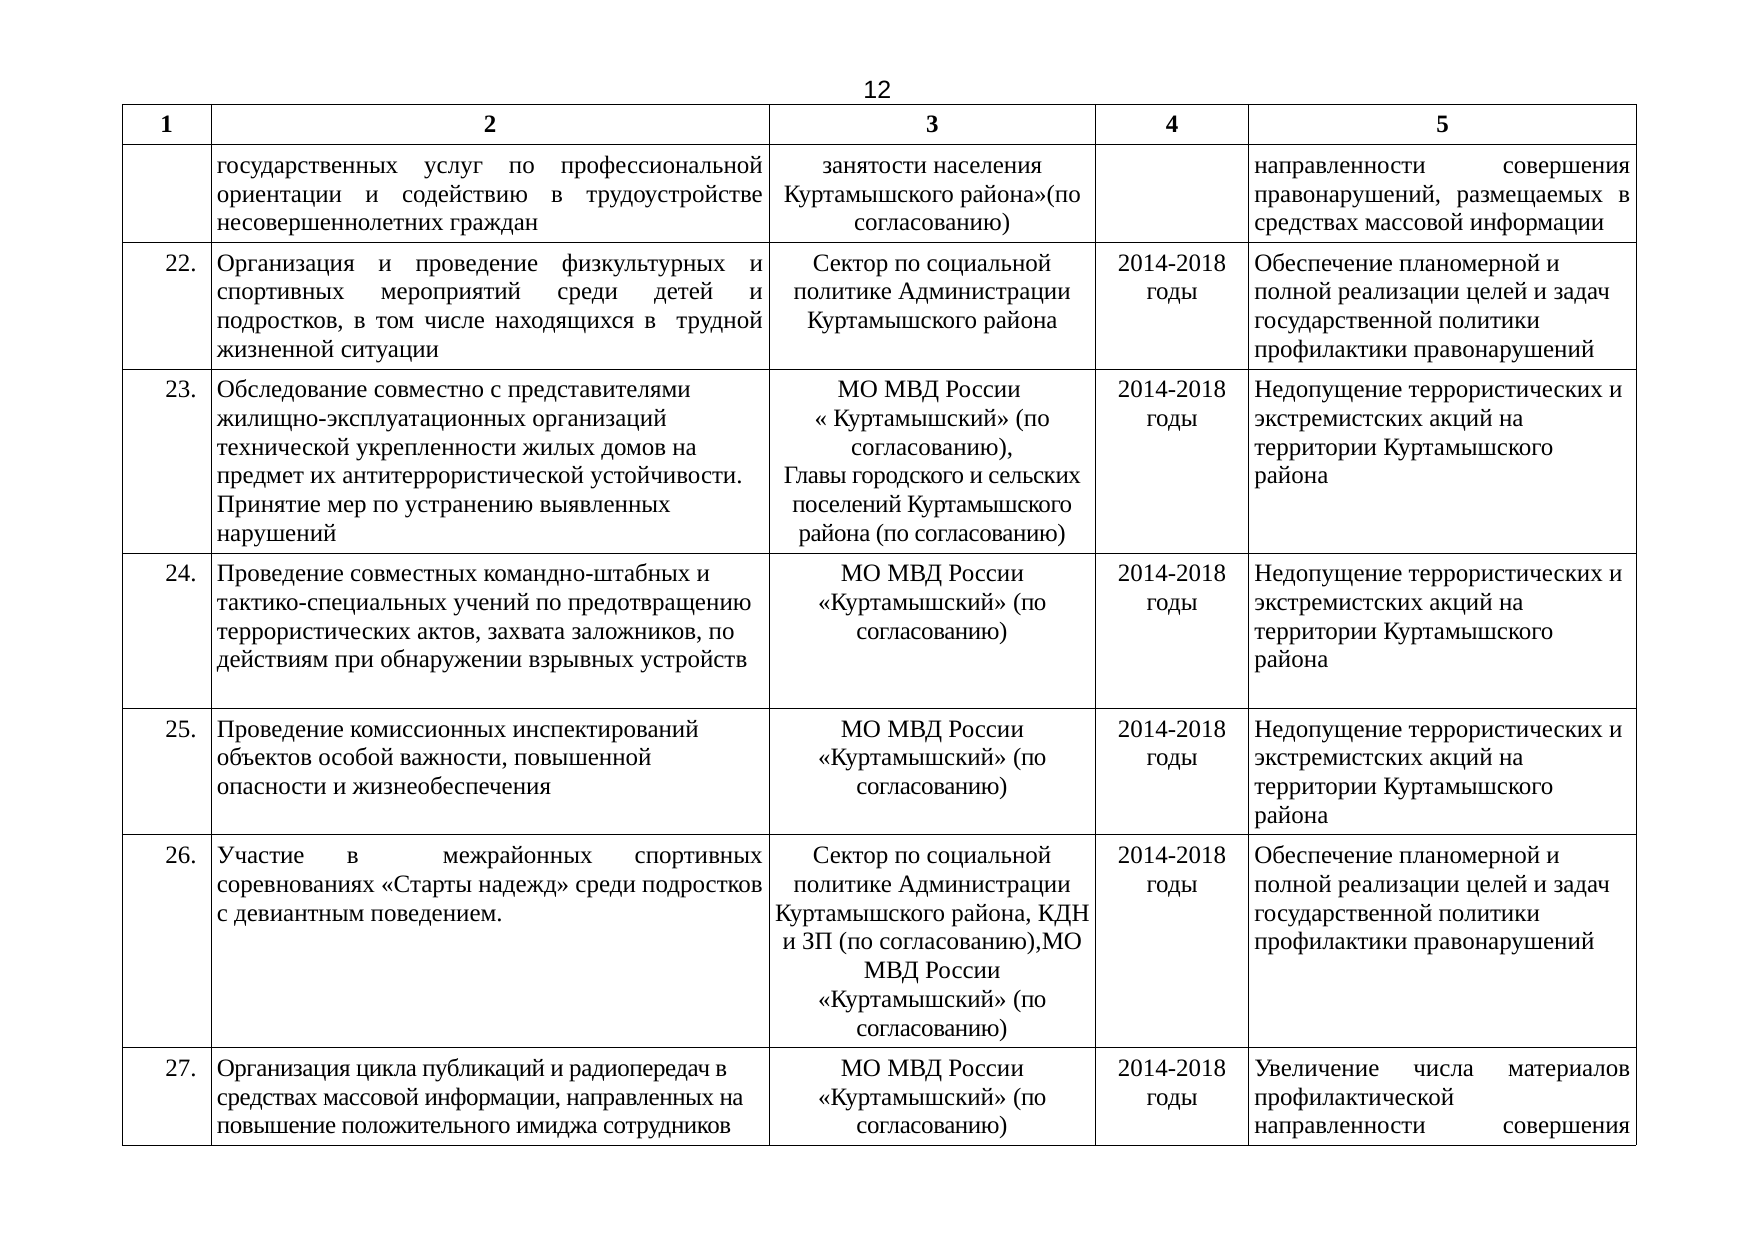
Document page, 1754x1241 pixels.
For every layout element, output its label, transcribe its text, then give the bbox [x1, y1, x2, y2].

table_cell [123, 370, 211, 552]
table_cell [123, 835, 211, 1047]
table_cell государственных услуг по профессиональной ориентации и содействию в трудоустройстве несовершеннолетних граждан [212, 145, 769, 242]
table_cell Сектор по социальной политике Администрации Куртамышского района, КДН и ЗП (по согласованию),МО МВД России «Куртамышский» (по согласованию) [770, 835, 1095, 1047]
table_cell МО МВД России « Куртамышский» (по согласованию), Главы городского и сельских поселений Куртамышского района (по согласованию) [770, 370, 1095, 552]
table_header 4 [1096, 105, 1248, 144]
table_cell Недопущение террористических и экстремистских акций на территории Куртамышского района [1249, 370, 1636, 552]
table_cell 2014-2018 годы [1096, 709, 1248, 834]
table_cell Сектор по социальной политике Администрации Куртамышского района [770, 243, 1095, 368]
table_cell [1096, 145, 1248, 242]
table_cell [123, 709, 211, 834]
table_header 2 [212, 105, 769, 144]
table_cell 2014-2018 годы [1096, 243, 1248, 368]
table_cell 2014-2018 годы [1096, 370, 1248, 552]
table_cell Участие в межрайонных спортивных соревнованиях «Старты надежд» среди подростков с девиантным поведением. [212, 835, 769, 1047]
table_cell Организация цикла публикаций и радиопередач в средствах массовой информации, направленных на повышение положительного имиджа сотрудников [212, 1048, 769, 1145]
table_cell МО МВД России «Куртамышский» (по согласованию) [770, 554, 1095, 708]
table_cell Организация и проведение физкультурных и спортивных мероприятий среди детей и подростков, в том числе находящихся в трудной жизненной ситуации [212, 243, 769, 368]
table_cell Обследование совместно с представителями жилищно-эксплуатационных организаций технической укрепленности жилых домов на предмет их антитеррористической устойчивости. Принятие мер по устранению выявленных нарушений [212, 370, 769, 552]
table_cell МО МВД России «Куртамышский» (по согласованию) [770, 1048, 1095, 1145]
table_cell занятости населения Куртамышского района»(по согласованию) [770, 145, 1095, 242]
table_cell Проведение совместных командно-штабных и тактико-специальных учений по предотвращению террористических актов, захвата заложников, по действиям при обнаружении взрывных устройств [212, 554, 769, 708]
table_cell Обеспечение планомерной и полной реализации целей и задач государственной политики профилактики правонарушений [1249, 835, 1636, 1047]
table_cell 2014-2018 годы [1096, 554, 1248, 708]
table_cell направленности совершения правонарушений, размещаемых в средствах массовой информации [1249, 145, 1636, 242]
table_cell МО МВД России «Куртамышский» (по согласованию) [770, 709, 1095, 834]
table_cell Недопущение террористических и экстремистских акций на территории Куртамышского района [1249, 554, 1636, 708]
table_cell Обеспечение планомерной и полной реализации целей и задач государственной политики профилактики правонарушений [1249, 243, 1636, 368]
table_cell [123, 1048, 211, 1145]
table_cell [123, 145, 211, 242]
table_cell Увеличение числа материалов профилактической направленности совершения [1249, 1048, 1636, 1145]
table_cell 2014-2018 годы [1096, 835, 1248, 1047]
table_cell Проведение комиссионных инспектирований объектов особой важности, повышенной опасности и жизнеобеспечения [212, 709, 769, 834]
table_header 5 [1249, 105, 1636, 144]
table_cell [123, 554, 211, 708]
table_cell Недопущение террористических и экстремистских акций на территории Куртамышского района [1249, 709, 1636, 834]
table_header 3 [770, 105, 1095, 144]
table_cell [123, 243, 211, 368]
table_cell 2014-2018 годы [1096, 1048, 1248, 1145]
table_header 1 [123, 105, 211, 144]
